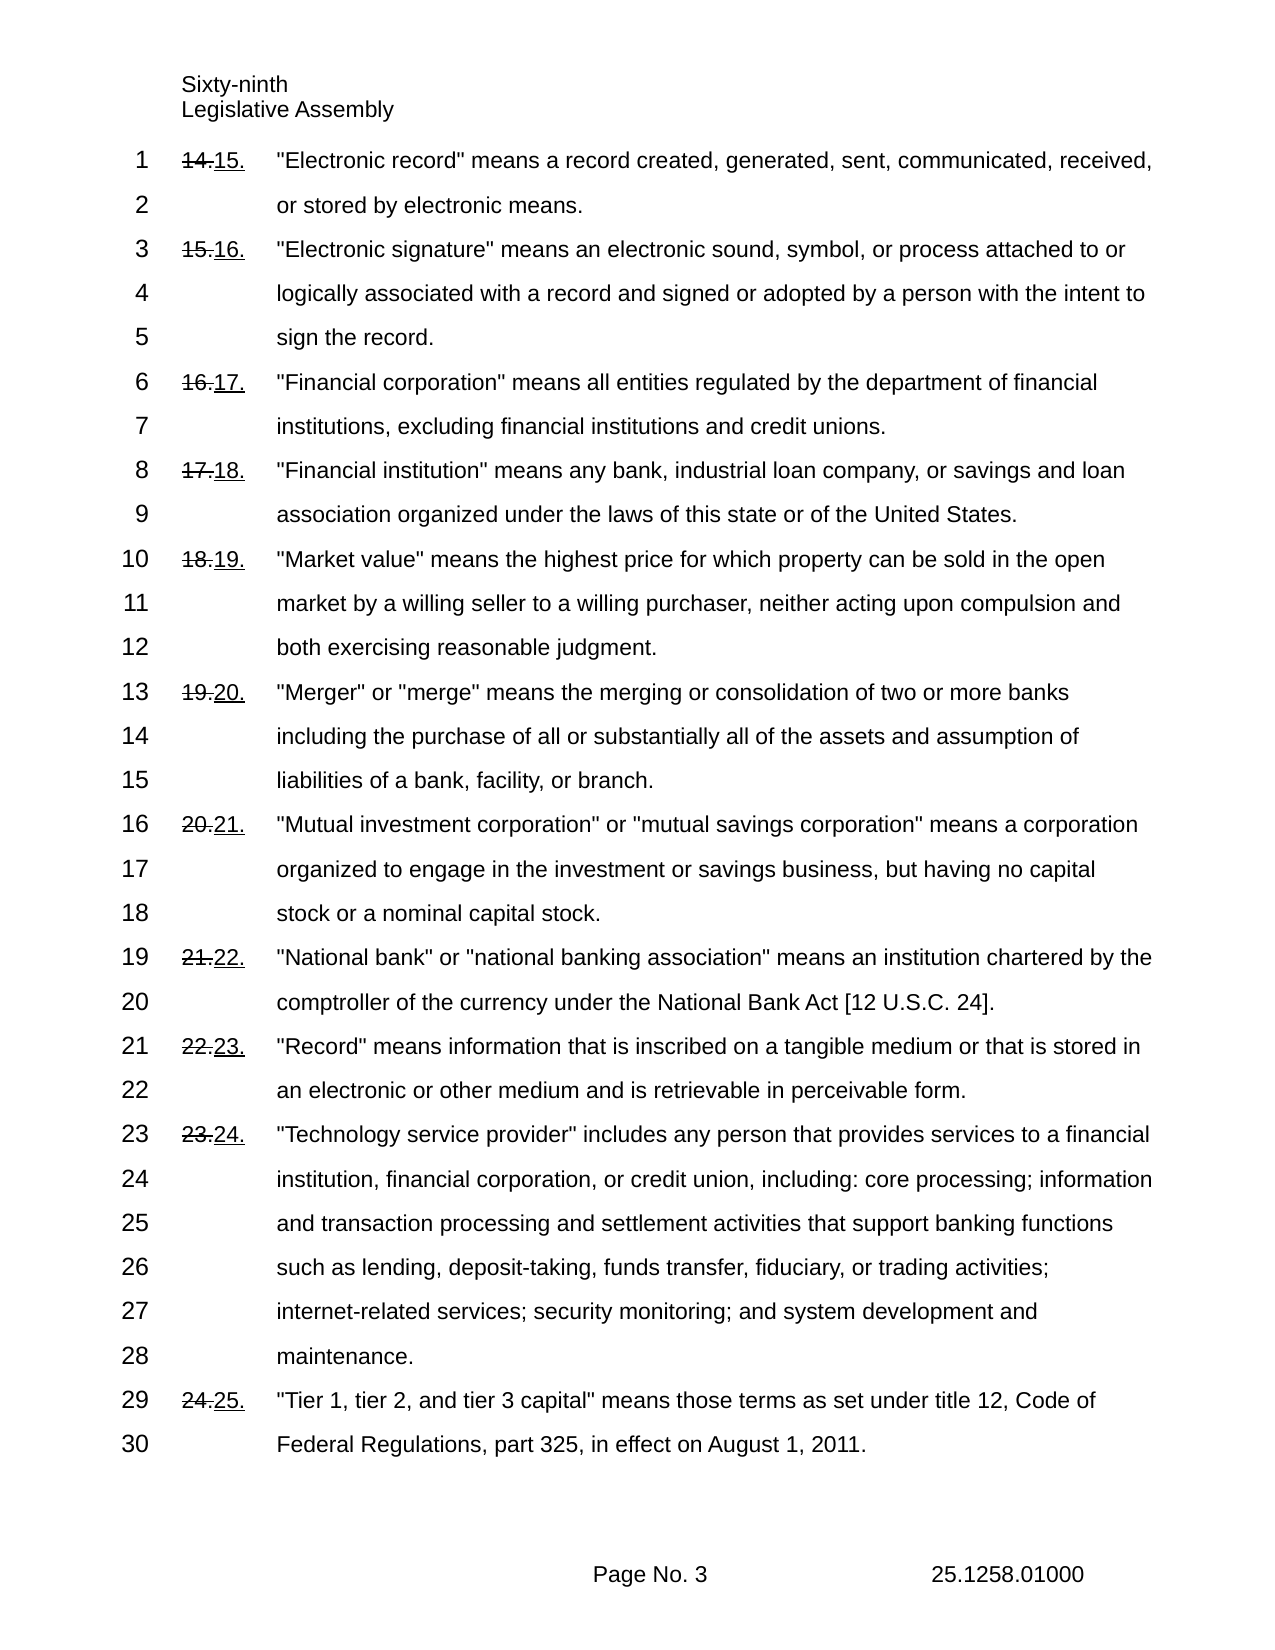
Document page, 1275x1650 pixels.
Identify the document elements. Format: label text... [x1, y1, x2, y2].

text 24.25. "Tier 1, tier 2, and tier 3 capital" means those terms as set under title 12, Code of Federal Regulations, part 325, in effect on August 1, 2011. [181, 1373, 1154, 1461]
text 16.17. "Financial corporation" means all entities regulated by the department of financial institutions, excluding financial institutions and credit unions. [181, 355, 1154, 443]
text 20.21. "Mutual investment corporation" or "mutual savings corporation" means a corporation organized to engage in the investment or savings business, but having no capital stock or a nominal capital stock. [181, 797, 1154, 930]
text 22.23. "Record" means information that is inscribed on a tangible medium or that is stored in an electronic or other medium and is retrievable in perceivable form. [181, 1019, 1154, 1107]
text 23.24. "Technology service provider" includes any person that provides services to a financial institution, financial corporation, or credit union, including: core processing; information and transaction processing and settlement activities that support banking functions such as lending, deposit-taking, funds transfer, fiduciary, or trading activities; internet‑related services; security monitoring; and system development and maintenance. [181, 1107, 1154, 1373]
text 15.16. "Electronic signature" means an electronic sound, symbol, or process attached to or logically associated with a record and signed or adopted by a person with the intent to sign the record. [181, 222, 1154, 355]
text 14.15. "Electronic record" means a record created, generated, sent, communicated, received, or stored by electronic means. [181, 133, 1154, 222]
text 17.18. "Financial institution" means any bank, industrial loan company, or savings and loan association organized under the laws of this state or of the United States. [181, 443, 1154, 532]
text 19.20. "Merger" or "merge" means the merging or consolidation of two or more banks including the purchase of all or substantially all of the assets and assumption of liabilities of a bank, facility, or branch. [181, 664, 1154, 797]
text 21.22. "National bank" or "national banking association" means an institution chartered by the comptroller of the currency under the National Bank Act [12 U.S.C. 24]. [181, 930, 1154, 1019]
text 18.19. "Market value" means the highest price for which property can be sold in the open market by a willing seller to a willing purchaser, neither acting upon compulsion and both exercising reasonable judgment. [181, 532, 1154, 664]
